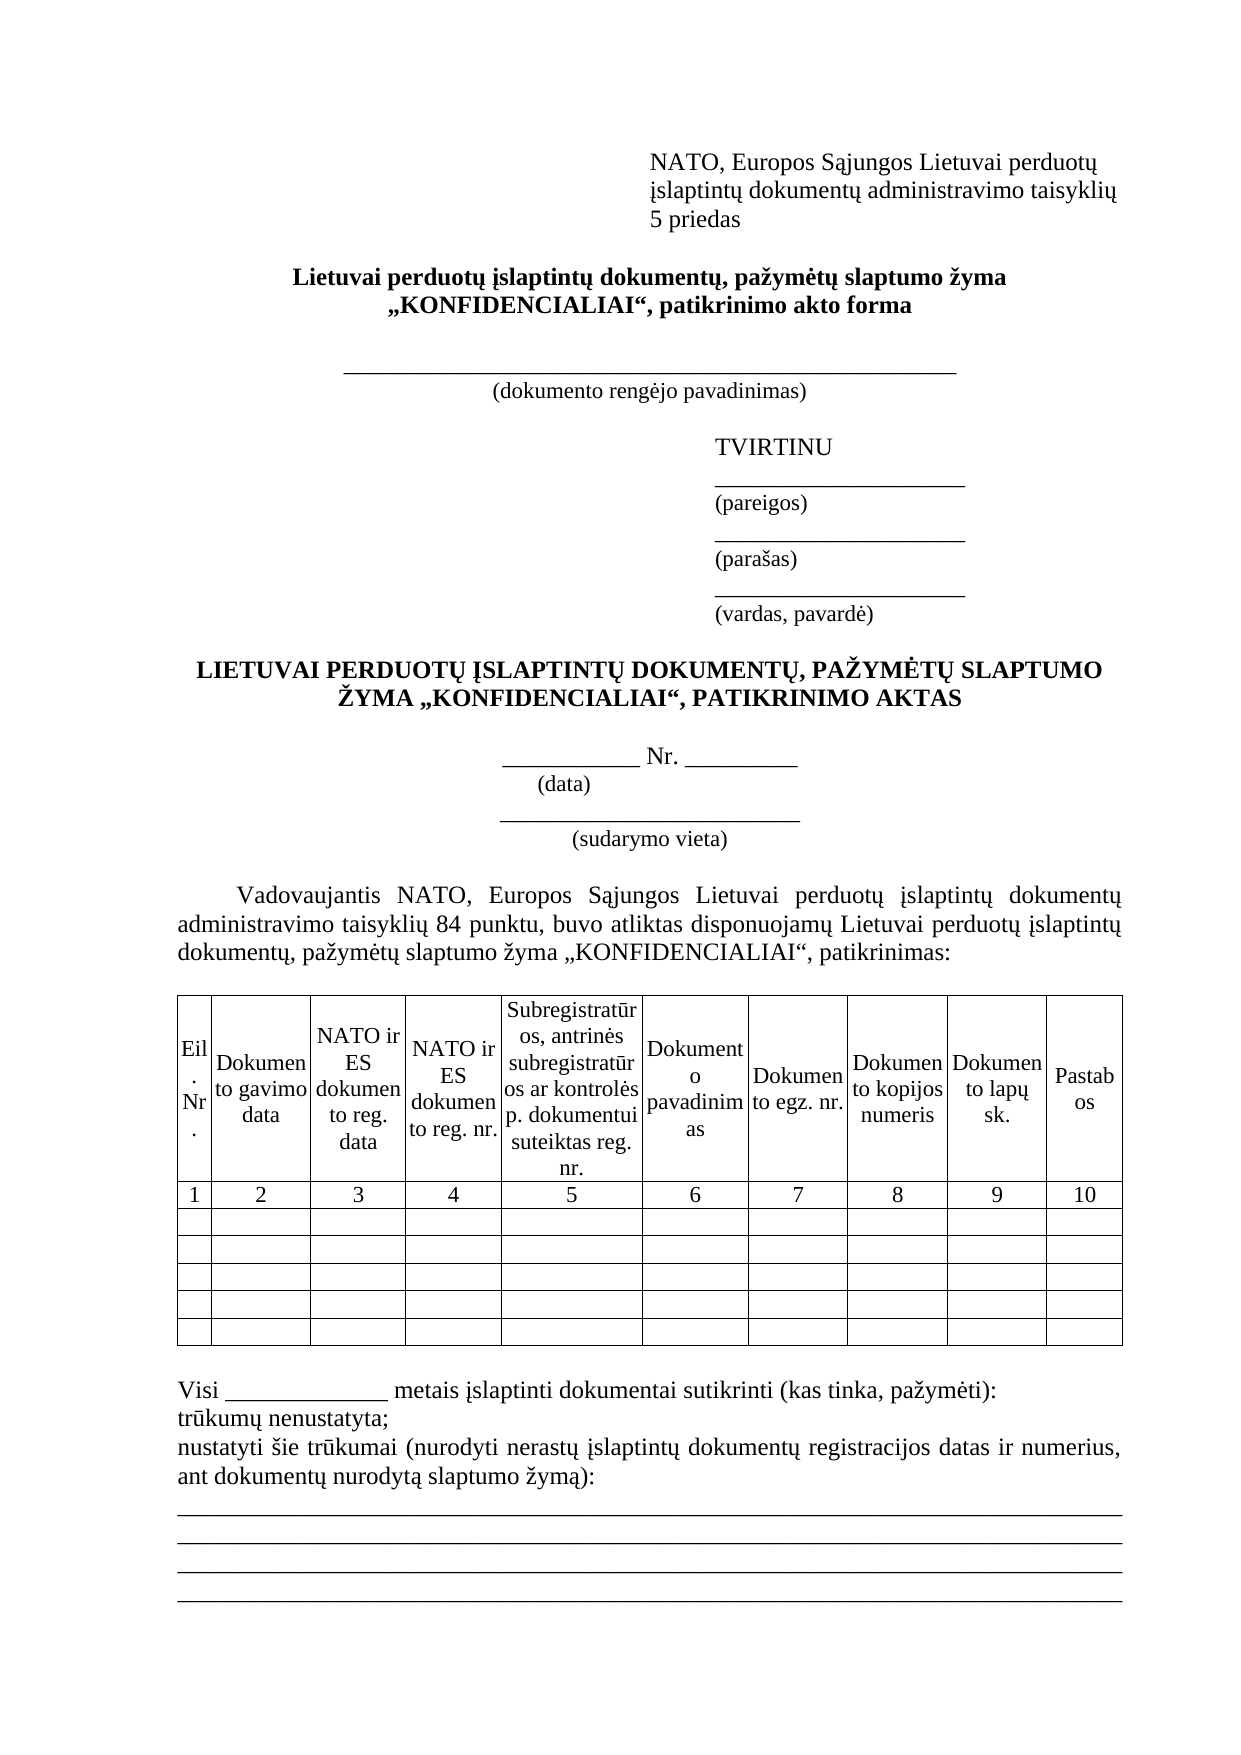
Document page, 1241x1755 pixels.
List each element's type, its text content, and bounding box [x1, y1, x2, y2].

table_cell 10 [1047, 1182, 1122, 1208]
table_cell 2 [212, 1182, 310, 1208]
table_cell [311, 1236, 405, 1263]
table_cell [502, 1319, 642, 1345]
text ____________________ [715, 571, 1122, 600]
table_header Dokumento pavadinimas [643, 996, 748, 1181]
table_cell [406, 1209, 501, 1235]
table_header Dokumento lapų sk. [948, 996, 1046, 1181]
text _ [177, 1547, 1122, 1572]
table_cell [311, 1209, 405, 1235]
table_cell [212, 1291, 310, 1317]
table_cell [643, 1236, 748, 1263]
table_cell 1 [178, 1182, 211, 1208]
text _ [177, 1576, 1122, 1601]
table_cell [178, 1209, 211, 1235]
table_header Dokumento gavimo data [212, 996, 310, 1181]
table_cell [848, 1209, 947, 1235]
table_cell [643, 1209, 748, 1235]
table_cell [502, 1291, 642, 1317]
text TVIRTINU [715, 432, 1122, 461]
text ___________ Nr. _________ [177, 741, 1122, 770]
table_cell 3 [311, 1182, 405, 1208]
text (dokumento rengėjo pavadinimas) [177, 377, 1122, 403]
table_cell [948, 1291, 1046, 1317]
table_cell [643, 1264, 748, 1290]
table_cell [502, 1264, 642, 1290]
table_cell [311, 1319, 405, 1345]
table_cell [749, 1236, 847, 1263]
text (pareigos) [715, 489, 1122, 516]
table_cell [212, 1236, 310, 1263]
table_cell [178, 1291, 211, 1317]
table_cell [212, 1319, 310, 1345]
text Vadovaujantis NATO, Europos Sąjungos Lietuvai perduotų įslaptintų dokumentų administravimo taisyklių 84 punktu, buvo atliktas disponuojamų Lietuvai perduotų įslaptintų dokumentų, pažymėtų slaptumo žyma „KONFIDENCIALIAI“, patikrinimas: [177, 880, 1122, 966]
text NATO, Europos Sąjungos Lietuvai perduotų [649, 147, 1122, 176]
text (vardas, pavardė) [715, 600, 1122, 626]
table_cell [948, 1236, 1046, 1263]
table_cell [311, 1264, 405, 1290]
table_cell 7 [749, 1182, 847, 1208]
table_header Eil. Nr. [178, 996, 211, 1181]
table_cell 6 [643, 1182, 748, 1208]
text _ [177, 1518, 1122, 1543]
table_cell [948, 1209, 1046, 1235]
table_header Dokumento egz. nr. [749, 996, 847, 1181]
table_cell [178, 1319, 211, 1345]
table_cell [848, 1291, 947, 1317]
table_cell [311, 1291, 405, 1317]
table_cell [749, 1264, 847, 1290]
text įslaptintų dokumentų administravimo taisyklių [649, 176, 1122, 204]
text ________________________ [177, 796, 1122, 825]
table_cell 4 [406, 1182, 501, 1208]
text Visi _____________ metais įslaptinti dokumentai sutikrinti (kas tinka, pažymėti): [177, 1375, 1122, 1403]
table_cell [749, 1291, 847, 1317]
text trūkumų nenustatyta; [177, 1403, 1122, 1432]
text _ [177, 1490, 1122, 1515]
table_cell 5 [502, 1182, 642, 1208]
table_cell [848, 1236, 947, 1263]
table_cell [749, 1319, 847, 1345]
table_cell [178, 1236, 211, 1263]
text ____________________ [715, 461, 1122, 489]
text (sudarymo vieta) [177, 825, 1122, 851]
table_cell [1047, 1291, 1122, 1317]
table_cell [1047, 1236, 1122, 1263]
table_cell [212, 1209, 310, 1235]
table_cell [1047, 1209, 1122, 1235]
text ____________________ [715, 516, 1122, 544]
table_cell 8 [848, 1182, 947, 1208]
table_cell [178, 1264, 211, 1290]
table_header Subregistratūros, antrinės subregistratūros ar kontrolės p. dokumentui suteiktas reg. nr. [502, 996, 642, 1181]
text nustatyti šie trūkumai (nurodyti nerastų įslaptintų dokumentų registracijos datas ir numerius, ant dokumentų nurodytą slaptumo žymą): [177, 1432, 1122, 1490]
table_cell [848, 1264, 947, 1290]
text (data) [177, 770, 1122, 796]
table_cell 9 [948, 1182, 1046, 1208]
table_cell [948, 1319, 1046, 1345]
table_cell [212, 1264, 310, 1290]
table_header Dokumento kopijos numeris [848, 996, 947, 1181]
table_cell [643, 1291, 748, 1317]
table_cell [643, 1319, 748, 1345]
table_cell [948, 1264, 1046, 1290]
text _________________________________________________ [177, 348, 1122, 377]
table_header NATO ir ES dokumento reg. data [311, 996, 405, 1181]
table_cell [406, 1264, 501, 1290]
table_cell [406, 1291, 501, 1317]
table_cell [406, 1319, 501, 1345]
table_header NATO ir ES dokumento reg. nr. [406, 996, 501, 1181]
table_cell [406, 1236, 501, 1263]
table_cell [1047, 1319, 1122, 1345]
text Lietuvai perduotų įslaptintų dokumentų, pažymėtų slaptumo žyma „KONFIDENCIALIAI“, patikrinimo akto forma [177, 262, 1122, 319]
text LIETUVAI PERDUOTŲ ĮSLAPTINTŲ DOKUMENTŲ, PAŽYMĖTŲ SLAPTUMO ŽYMA „KONFIDENCIALIAI“, PATIKRINIMO AKTAS [177, 655, 1122, 712]
table_cell [749, 1209, 847, 1235]
table_cell [1047, 1264, 1122, 1290]
table_cell [502, 1236, 642, 1263]
table_cell [502, 1209, 642, 1235]
table_header Pastabos [1047, 996, 1122, 1181]
text (parašas) [715, 544, 1122, 571]
table_cell [848, 1319, 947, 1345]
text 5 priedas [649, 204, 1122, 233]
